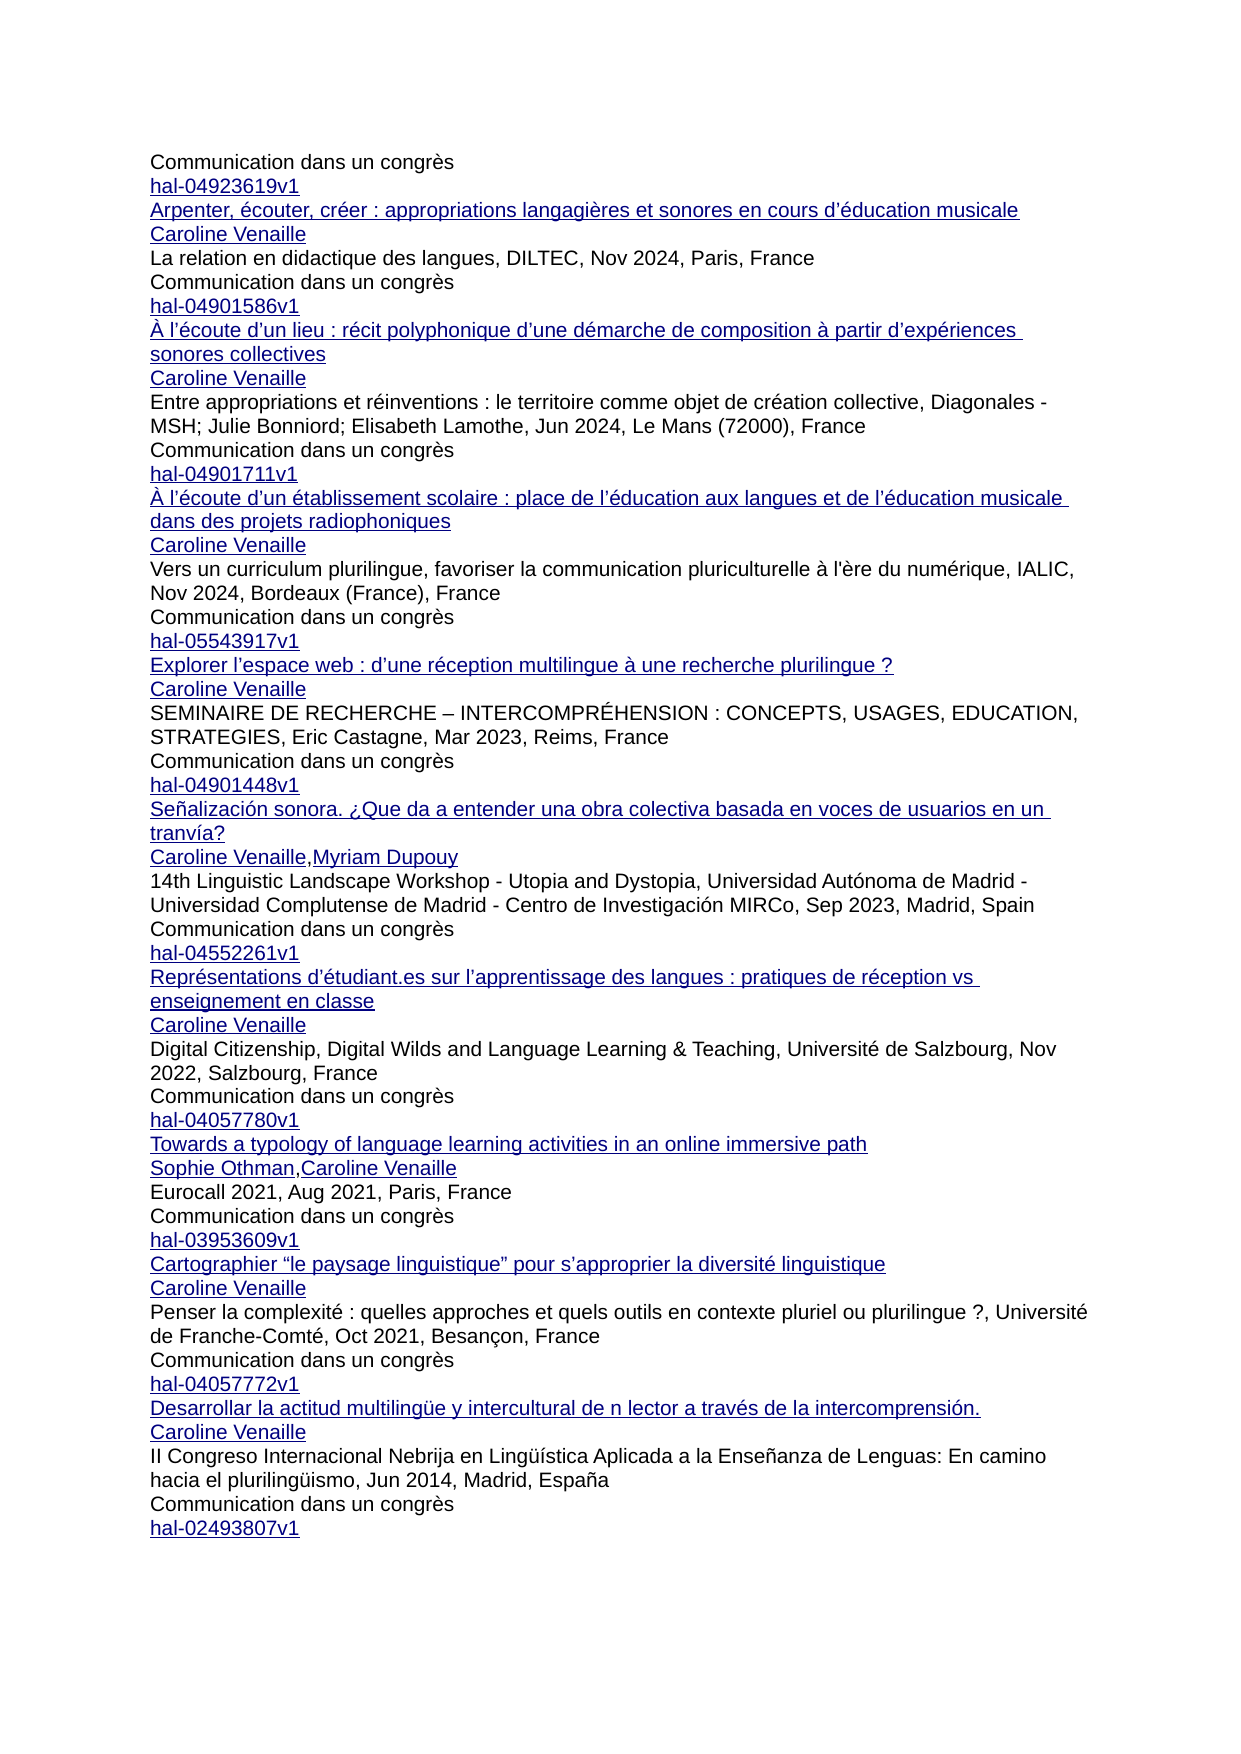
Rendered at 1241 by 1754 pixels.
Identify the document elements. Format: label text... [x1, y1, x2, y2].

table_cell Communication dans un congrès hal-04923619v1 [150, 150, 1090, 198]
table_cell À l’écoute d’un établissement scolaire : place de l’éducation aux langues et de l’éducation musicale dans des projets radiophoniques Caroline Venaille Vers un curriculum plurilingue, favoriser la communication pluriculturelle à l'ère du numérique, IALIC, Nov 2024, Bordeaux (France), France Communication dans un congrès hal-05543917v1 [150, 485, 1090, 653]
table_cell Explorer l’espace web : d’une réception multilingue à une recherche plurilingue ? Caroline Venaille SEMINAIRE DE RECHERCHE – INTERCOMPRÉHENSION : CONCEPTS, USAGES, EDUCATION, STRATEGIES, Eric Castagne, Mar 2023, Reims, France Communication dans un congrès hal-04901448v1 [150, 653, 1090, 797]
table_cell Cartographier “le paysage linguistique” pour s’approprier la diversité linguistique Caroline Venaille Penser la complexité : quelles approches et quels outils en contexte pluriel ou plurilingue ?, Université de Franche-Comté, Oct 2021, Besançon, France Communication dans un congrès hal-04057772v1 [150, 1252, 1090, 1396]
table_cell Desarrollar la actitud multilingüe y intercultural de n lector a través de la intercomprensión. Caroline Venaille II Congreso Internacional Nebrija en Lingüística Aplicada a la Enseñanza de Lenguas: En camino hacia el plurilingüismo, Jun 2014, Madrid, España Communication dans un congrès hal-02493807v1 [150, 1396, 1090, 1539]
table_cell Arpenter, écouter, créer : appropriations langagières et sonores en cours d’éducation musicale Caroline Venaille La relation en didactique des langues, DILTEC, Nov 2024, Paris, France Communication dans un congrès hal-04901586v1 [150, 198, 1090, 318]
table_cell Représentations d’étudiant.es sur l’apprentissage des langues : pratiques de réception vs enseignement en classe Caroline Venaille Digital Citizenship, Digital Wilds and Language Learning & Teaching, Université de Salzbourg, Nov 2022, Salzbourg, France Communication dans un congrès hal-04057780v1 [150, 965, 1090, 1132]
table_cell À l’écoute d’un lieu : récit polyphonique d’une démarche de composition à partir d’expériences sonores collectives Caroline Venaille Entre appropriations et réinventions : le territoire comme objet de création collective, Diagonales - MSH; Julie Bonniord; Elisabeth Lamothe, Jun 2024, Le Mans (72000), France Communication dans un congrès hal-04901711v1 [150, 318, 1090, 485]
table_cell Señalización sonora. ¿Que da a entender una obra colectiva basada en voces de usuarios en un tranvía? Caroline Venaille,Myriam Dupouy 14th Linguistic Landscape Workshop - Utopia and Dystopia, Universidad Autónoma de Madrid - Universidad Complutense de Madrid - Centro de Investigación MIRCo, Sep 2023, Madrid, Spain Communication dans un congrès hal-04552261v1 [150, 797, 1090, 964]
table_cell Towards a typology of language learning activities in an online immersive path Sophie Othman,Caroline Venaille Eurocall 2021, Aug 2021, Paris, France Communication dans un congrès hal-03953609v1 [150, 1132, 1090, 1252]
